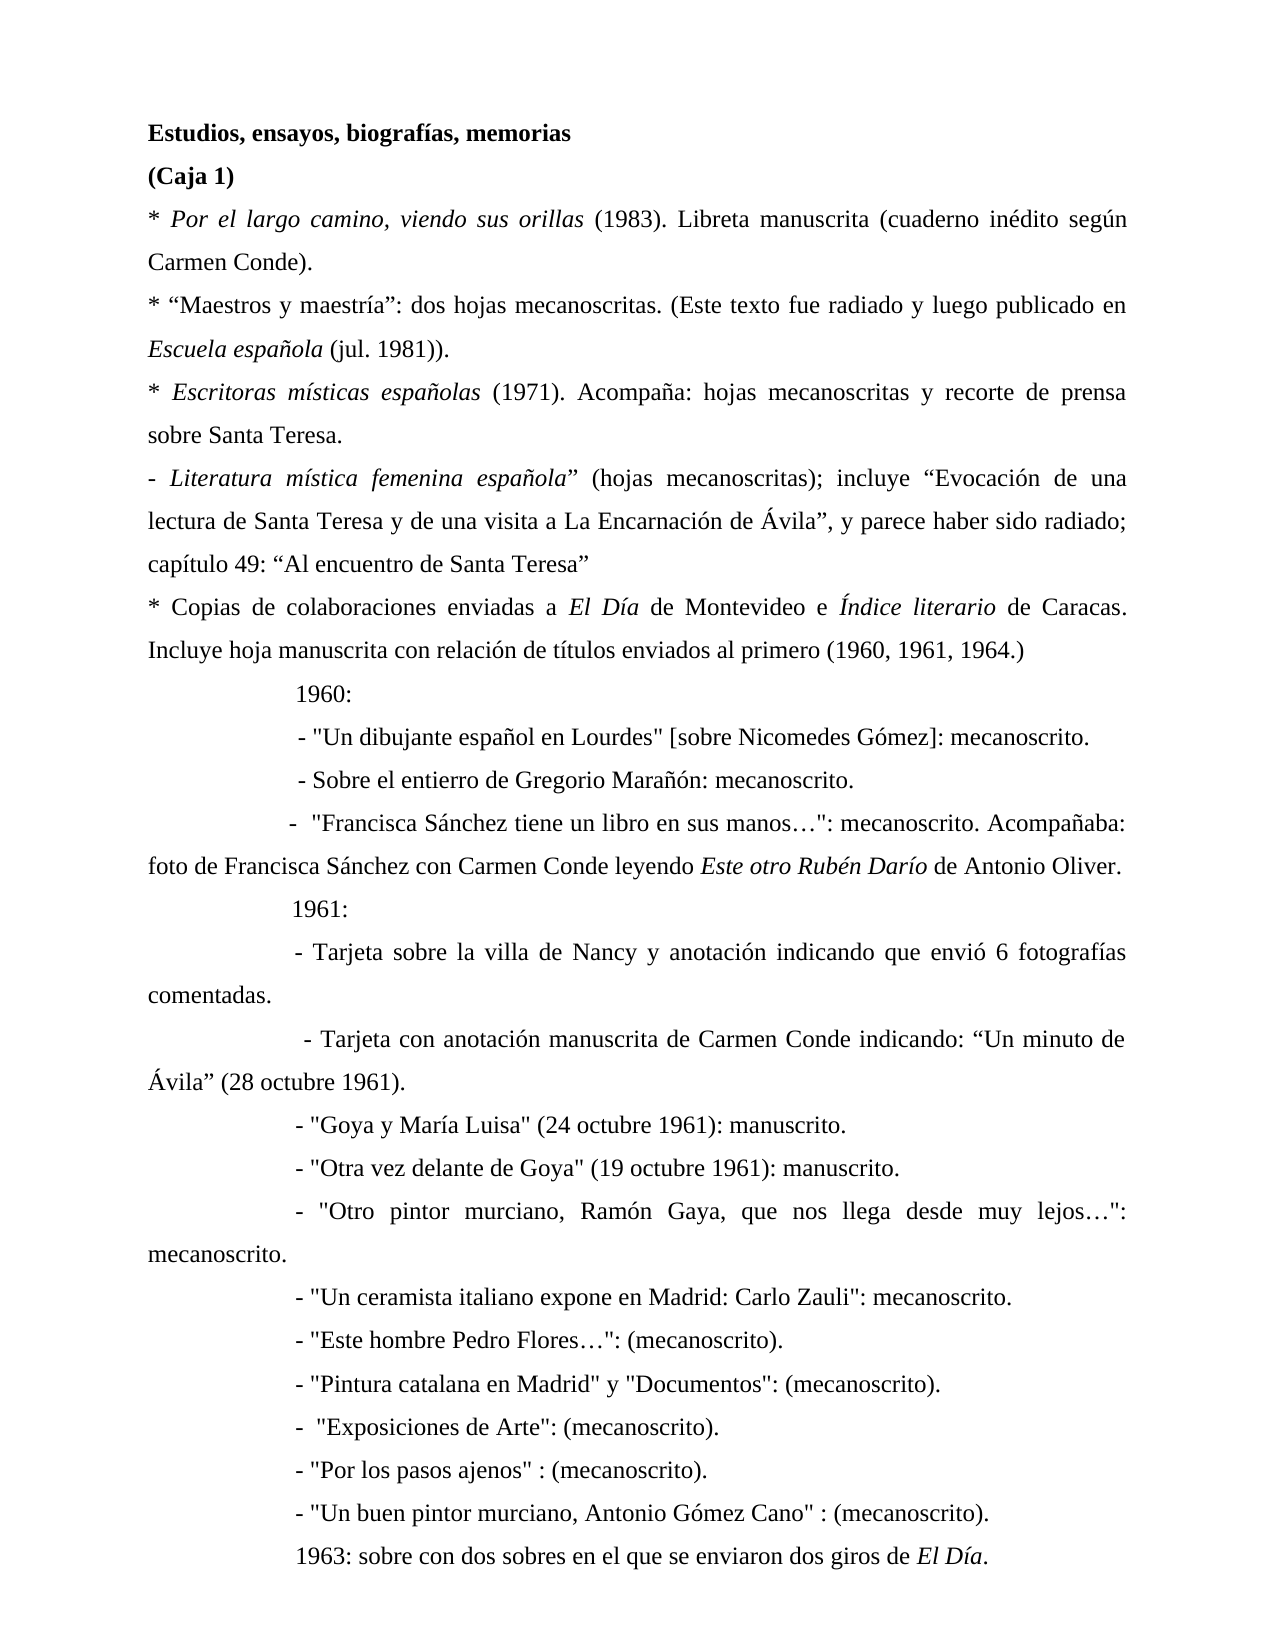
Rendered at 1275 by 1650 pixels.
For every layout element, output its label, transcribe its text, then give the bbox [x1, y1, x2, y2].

text * “Maestros y maestría”: dos hojas mecanoscritas. (Este texto fue radiado y luego publicado en Escuela española (jul. 1981)). [148, 291, 1127, 362]
text - "Un ceramista italiano expone en Madrid: Carlo Zauli": mecanoscrito. [148, 1282, 1127, 1311]
text - "Otra vez delante de Goya" (19 octubre 1961): manuscrito. [148, 1153, 1127, 1182]
text * Copias de colaboraciones enviadas a El Día de Montevideo e Índice literario de Caracas. Incluye hoja manuscrita con relación de títulos enviados al primero (1960, 1961, 1964.) [148, 592, 1127, 664]
text (Caja 1) [148, 161, 1127, 190]
text - "Francisca Sánchez tiene un libro en sus manos…": mecanoscrito. Acompañaba: foto de Francisca Sánchez con Carmen Conde leyendo Este otro Rubén Darío de Antonio Oliver. [148, 808, 1127, 880]
text - "Pintura catalana en Madrid" y "Documentos": (mecanoscrito). [148, 1369, 1127, 1397]
text 1960: [148, 679, 1127, 707]
text - "Por los pasos ajenos" : (mecanoscrito). [148, 1455, 1127, 1484]
text * Por el largo camino, viendo sus orillas (1983). Libreta manuscrita (cuaderno inédito según Carmen Conde). [148, 204, 1127, 276]
text - "Exposiciones de Arte": (mecanoscrito). [148, 1412, 1127, 1441]
text - "Un dibujante español en Lourdes" [sobre Nicomedes Gómez]: mecanoscrito. [148, 722, 1127, 751]
text - Tarjeta con anotación manuscrita de Carmen Conde indicando: “Un minuto de Ávila” (28 octubre 1961). [148, 1024, 1127, 1096]
text - "Otro pintor murciano, Ramón Gaya, que nos llega desde muy lejos…": mecanoscrito. [148, 1196, 1127, 1268]
text 1961: [148, 894, 1127, 923]
text - Literatura mística femenina española” (hojas mecanoscritas); incluye “Evocación de una lectura de Santa Teresa y de una visita a La Encarnación de Ávila”, y parece haber sido radiado; capítulo 49: “Al encuentro de Santa Teresa” [148, 463, 1127, 578]
text - Tarjeta sobre la villa de Nancy y anotación indicando que envió 6 fotografías comentadas. [148, 937, 1127, 1009]
text - "Este hombre Pedro Flores…": (mecanoscrito). [148, 1326, 1127, 1354]
text - "Un buen pintor murciano, Antonio Gómez Cano" : (mecanoscrito). [148, 1498, 1127, 1527]
text * Escritoras místicas españolas (1971). Acompaña: hojas mecanoscritas y recorte de prensa sobre Santa Teresa. [148, 377, 1127, 449]
text - "Goya y María Luisa" (24 octubre 1961): manuscrito. [148, 1110, 1127, 1139]
text - Sobre el entierro de Gregorio Marañón: mecanoscrito. [148, 765, 1127, 794]
text 1963: sobre con dos sobres en el que se enviaron dos giros de El Día. [148, 1541, 1127, 1570]
text Estudios, ensayos, biografías, memorias [148, 118, 1127, 147]
